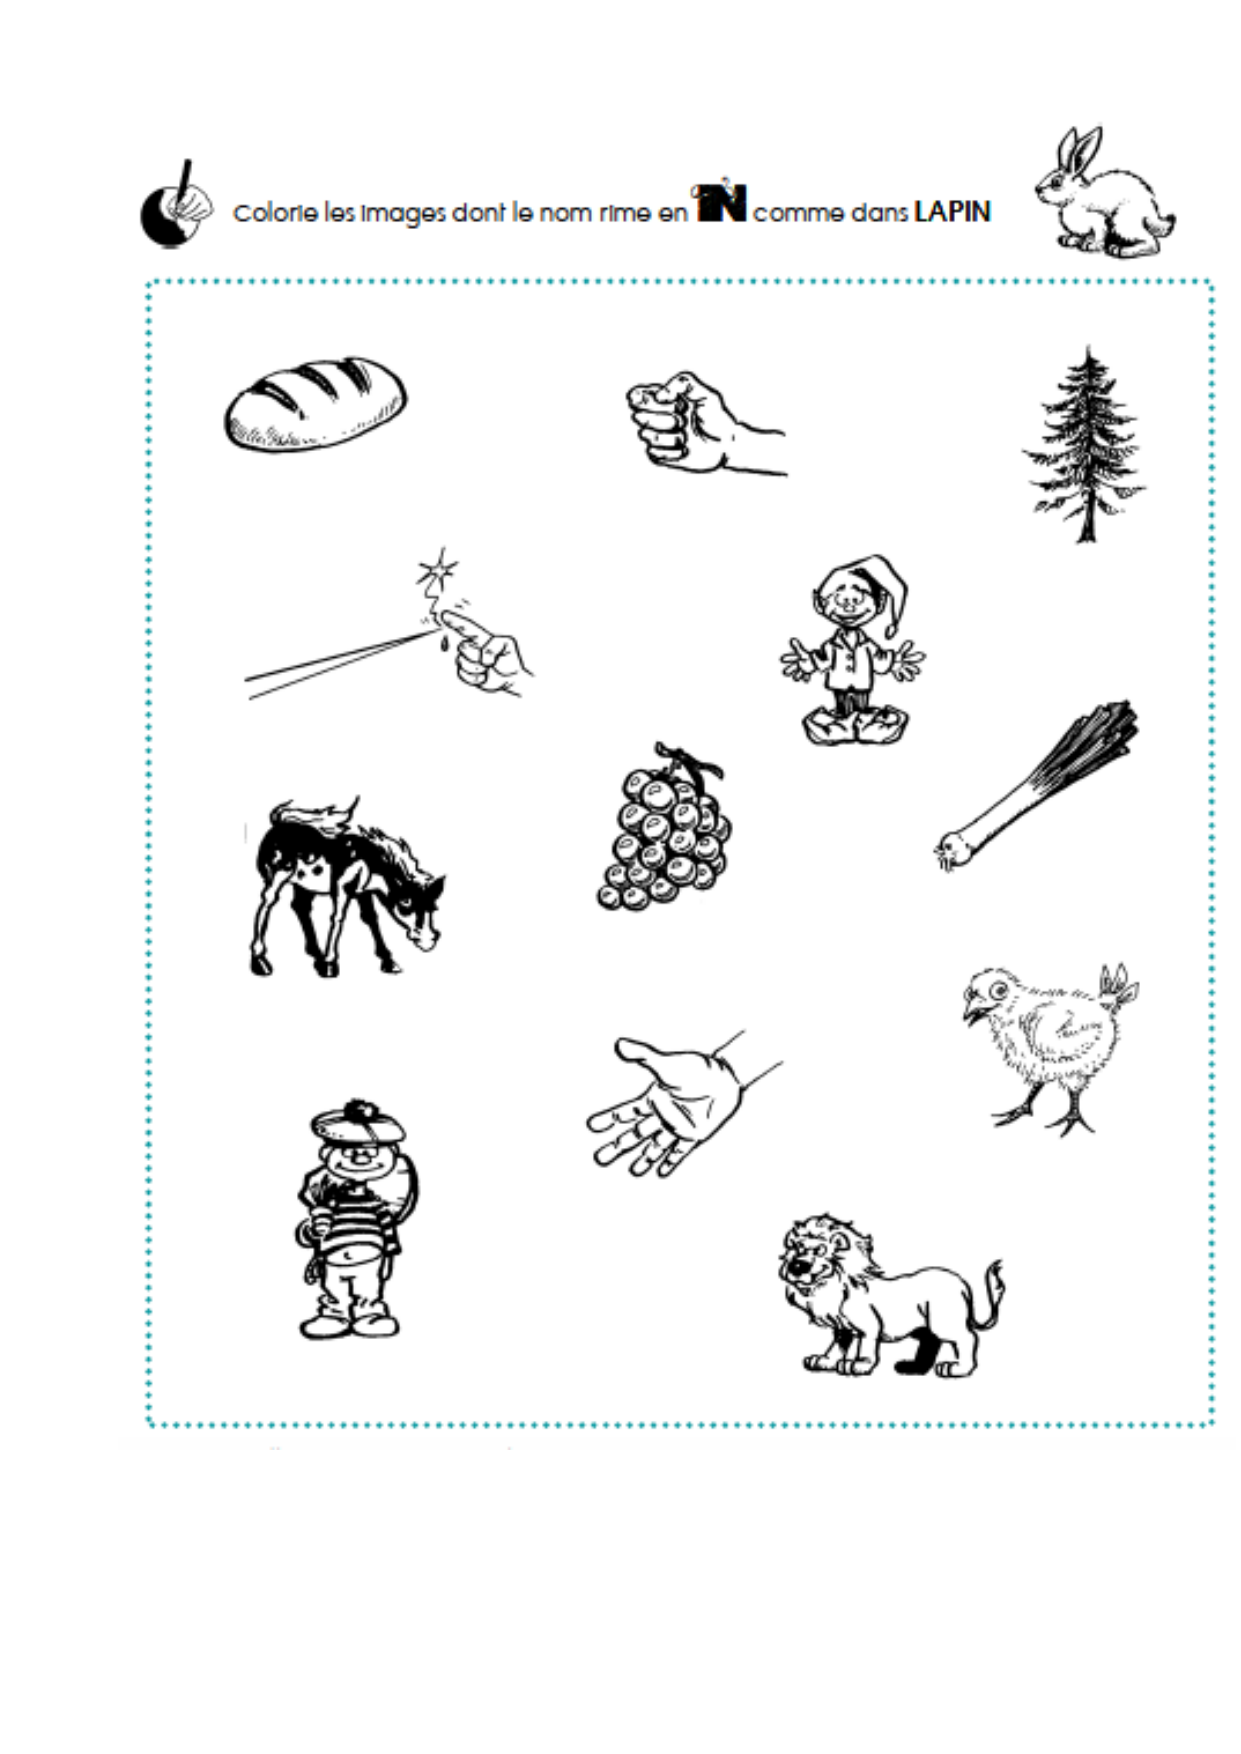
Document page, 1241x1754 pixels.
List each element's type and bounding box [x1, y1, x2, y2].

picture [118, 118, 1237, 1450]
